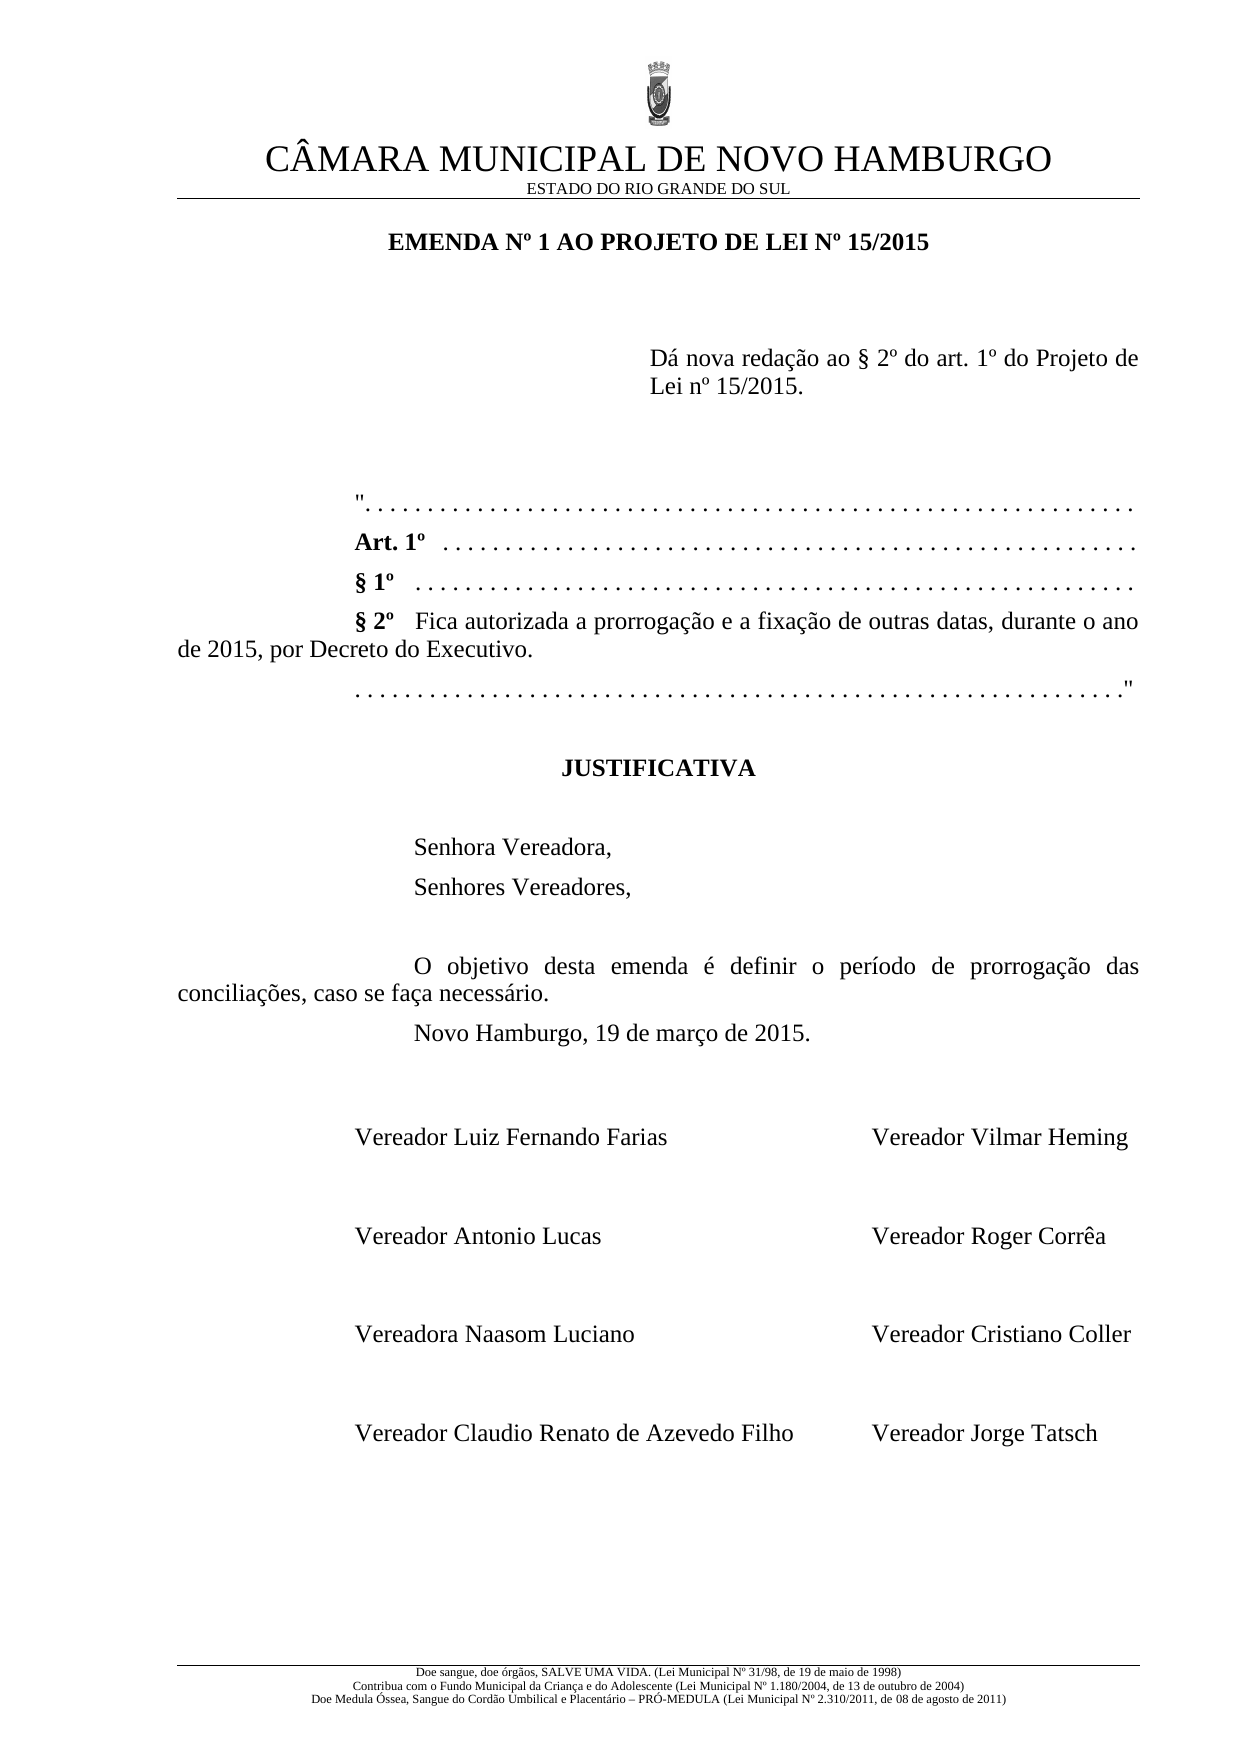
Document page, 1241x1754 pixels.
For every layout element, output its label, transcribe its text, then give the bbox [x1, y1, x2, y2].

text O objetivo desta emenda é definir o período de prorrogação das conciliações, caso se faça necessário. [177, 952, 1140, 1007]
text . . . . . . . . . . . . . . . . . . . . . . . . . . . . . . . . . . . . . . . . . . . . . . . . . . . . . . . . . . . . . ." [177, 675, 1140, 702]
text § 1º . . . . . . . . . . . . . . . . . . . . . . . . . . . . . . . . . . . . . . . . . . . . . . . . . . . . . . . . . . [177, 568, 1140, 596]
text Art. 1º . . . . . . . . . . . . . . . . . . . . . . . . . . . . . . . . . . . . . . . . . . . . . . . . . . . . . . . . [177, 528, 1140, 556]
text Senhores Vereadores, [177, 873, 1140, 900]
text Vereador Claudio Renato de Azevedo Filho Vereador Jorge Tatsch [354, 1419, 1140, 1447]
text Dá nova redação ao § 2º do art. 1º do Projeto de Lei nº 15/2015. [649, 344, 1140, 400]
text Vereador Antonio Lucas Vereador Roger Corrêa [354, 1222, 1140, 1250]
text Senhora Vereadora, [177, 833, 1140, 861]
text Vereador Luiz Fernando Farias Vereador Vilmar Heming [354, 1123, 1140, 1151]
text ". . . . . . . . . . . . . . . . . . . . . . . . . . . . . . . . . . . . . . . . . . . . . . . . . . . . . . . . . . . . . . [177, 489, 1140, 516]
text Vereadora Naasom Luciano Vereador Cristiano Coller [354, 1321, 1140, 1348]
text § 2º Fica autorizada a prorrogação e a fixação de outras datas, durante o ano de 2015, por Decreto do Executivo. [177, 607, 1140, 663]
text EMENDA Nº 1 AO PROJETO DE LEI Nº 15/2015 [177, 228, 1140, 256]
text Novo Hamburgo, 19 de março de 2015. [177, 1019, 1140, 1047]
text JUSTIFICATIVA [177, 754, 1140, 782]
